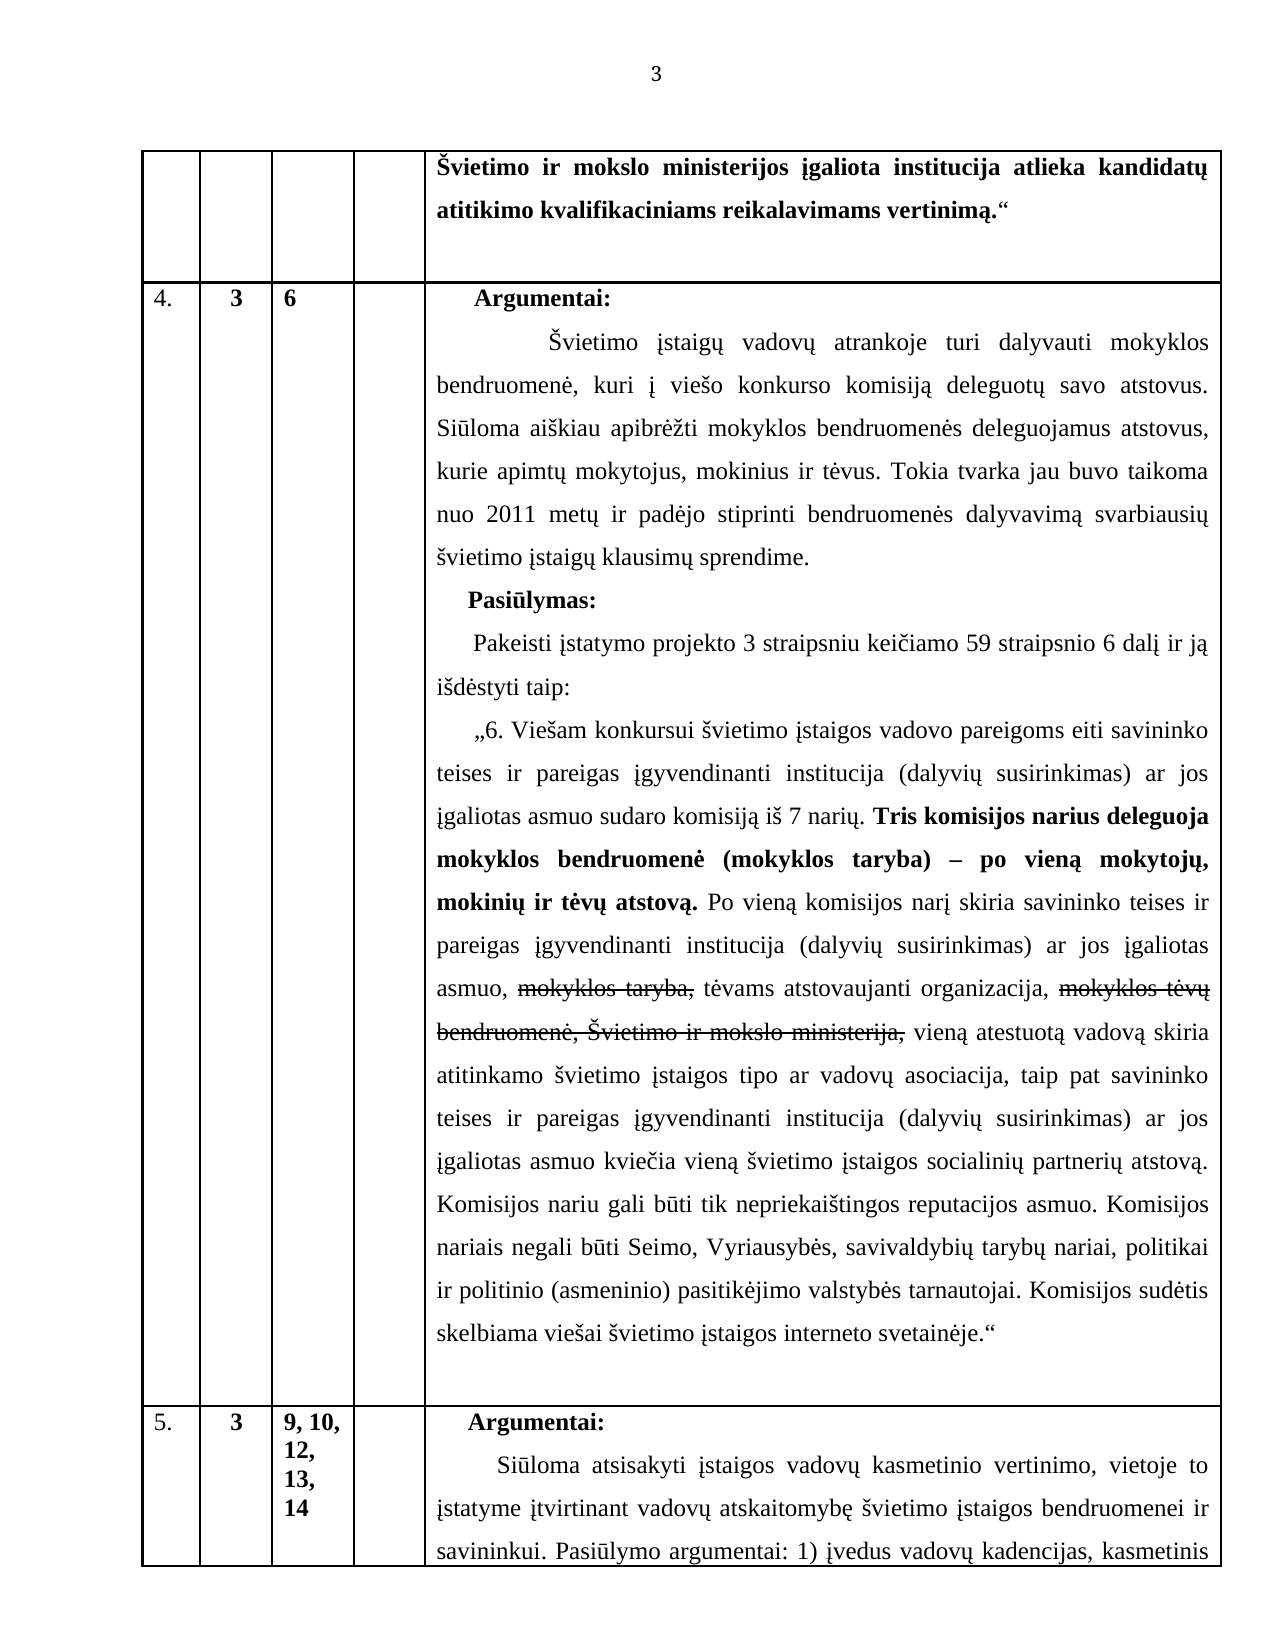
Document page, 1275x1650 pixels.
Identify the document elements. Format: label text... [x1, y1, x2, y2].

table_cell [355, 152, 424, 281]
table_cell Argumentai: Švietimo įstaigų vadovų atrankoje turi dalyvauti mokyklos bendruomenė, kuri į viešo konkurso komisiją deleguotų savo atstovus. Siūloma aiškiau apibrėžti mokyklos bendruomenės deleguojamus atstovus, kurie apimtų mokytojus, mokinius ir tėvus. Tokia tvarka jau buvo taikoma nuo 2011 metų ir padėjo stiprinti bendruomenės dalyvavimą svarbiausių švietimo įstaigų klausimų sprendime. Pasiūlymas: Pakeisti įstatymo projekto 3 straipsniu keičiamo 59 straipsnio 6 dalį ir ją išdėstyti taip: „6. Viešam konkursui švietimo įstaigos vadovo pareigoms eiti savininko teises ir pareigas įgyvendinanti institucija (dalyvių susirinkimas) ar jos įgaliotas asmuo sudaro komisiją iš 7 narių. Tris komisijos narius deleguoja mokyklos bendruomenė (mokyklos taryba) – po vieną mokytojų, mokinių ir tėvų atstovą. Po vieną komisijos narį skiria savininko teises ir pareigas įgyvendinanti institucija (dalyvių susirinkimas) ar jos įgaliotas asmuo, mokyklos taryba, tėvams atstovaujanti organizacija, mokyklos tėvų bendruomenė, Švietimo ir mokslo ministerija, vieną atestuotą vadovą skiria atitinkamo švietimo įstaigos tipo ar vadovų asociacija, taip pat savininko teises ir pareigas įgyvendinanti institucija (dalyvių susirinkimas) ar jos įgaliotas asmuo kviečia vieną švietimo įstaigos socialinių partnerių atstovą. Komisijos nariu gali būti tik nepriekaištingos reputacijos asmuo. Komisijos nariais negali būti Seimo, Vyriausybės, savivaldybių tarybų nariai, politikai ir politinio (asmeninio) pasitikėjimo valstybės tarnautojai. Komisijos sudėtis skelbiama viešai švietimo įstaigos interneto svetainėje.“ [426, 284, 1220, 1404]
table_cell [144, 152, 199, 281]
table_cell [273, 152, 353, 281]
table_cell 3 [201, 1407, 271, 1565]
table_cell [201, 152, 271, 281]
table_cell 3 [201, 284, 271, 1404]
table_cell Argumentai: Siūloma atsisakyti įstaigos vadovų kasmetinio vertinimo, vietoje to įstatyme įtvirtinant vadovų atskaitomybę švietimo įstaigos bendruomenei ir savininkui. Pasiūlymo argumentai: 1) įvedus vadovų kadencijas, kasmetinis [426, 1407, 1220, 1565]
table_cell 6 [273, 284, 353, 1404]
table_cell [355, 1407, 424, 1565]
table_cell Švietimo ir mokslo ministerijos įgaliota institucija atlieka kandidatų atitikimo kvalifikaciniams reikalavimams vertinimą.“ [426, 152, 1220, 281]
table_cell 9, 10, 12, 13, 14 [273, 1407, 353, 1565]
table_cell 4. [144, 284, 199, 1404]
table_cell 5. [144, 1407, 199, 1565]
table_cell [355, 284, 424, 1404]
